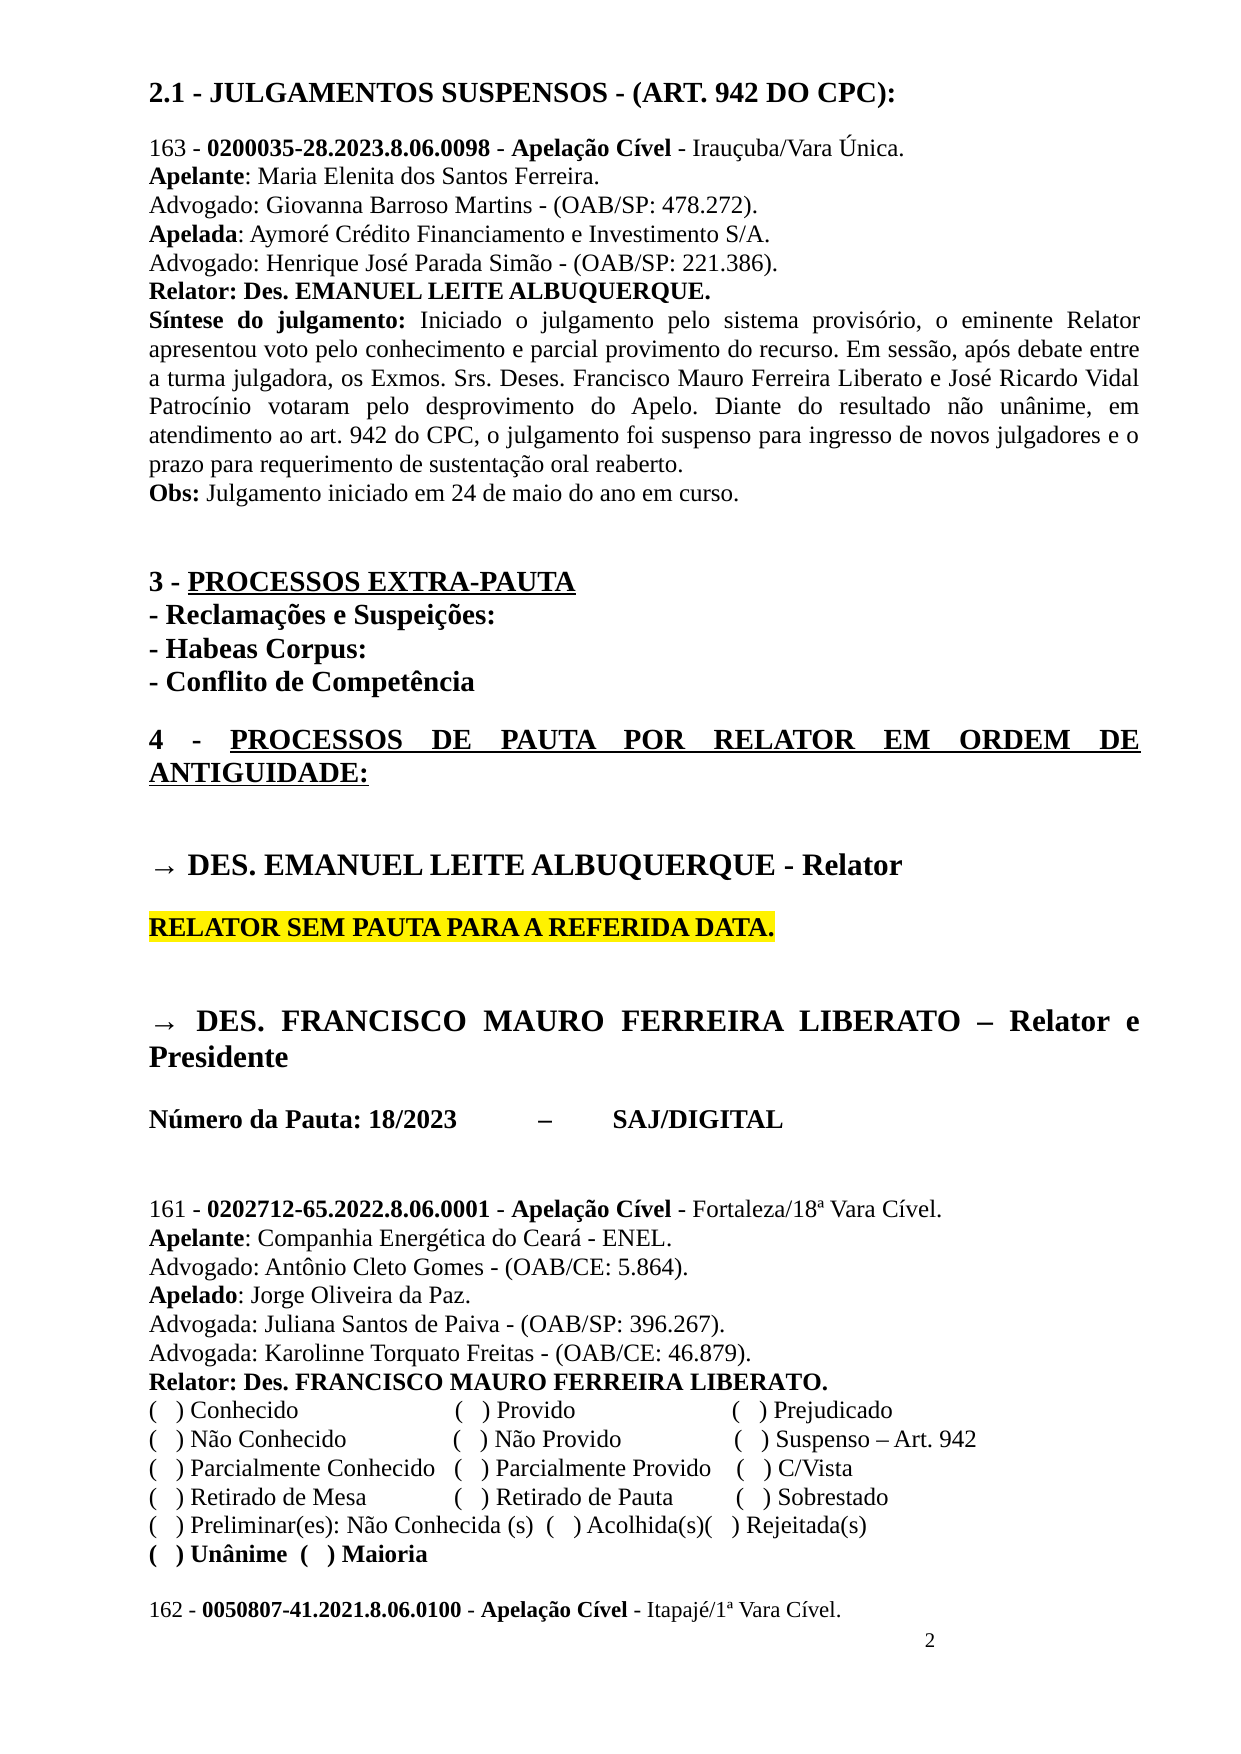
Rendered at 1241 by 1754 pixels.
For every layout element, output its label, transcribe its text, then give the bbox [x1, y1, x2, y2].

text Relator: Des. FRANCISCO MAURO FERREIRA LIBERATO. [148, 1367, 1141, 1395]
text ( ) Conhecido ( ) Provido ( ) Prejudicado [148, 1395, 1141, 1424]
text Apelante: Companhia Energética do Ceará - ENEL. [148, 1223, 1141, 1252]
text 161 - 0202712-65.2022.8.06.0001 - Apelação Cível - Fortaleza/18ª Vara Cível. [148, 1194, 1141, 1223]
text ( ) Parcialmente Conhecido ( ) Parcialmente Provido ( ) C/Vista [148, 1453, 1158, 1482]
text Advogado: Giovanna Barroso Martins - (OAB/SP: 478.272). [148, 190, 1141, 219]
text Número da Pauta: 18/2023 – SAJ/DIGITAL [148, 1103, 1141, 1134]
text - Habeas Corpus: [148, 631, 1141, 664]
text Apelado: Jorge Oliveira da Paz. [148, 1280, 1141, 1309]
text ( ) Retirado de Mesa ( ) Retirado de Pauta ( ) Sobrestado [148, 1482, 1158, 1510]
text - Reclamações e Suspeições: [148, 597, 1141, 631]
text Obs: Julgamento iniciado em 24 de maio do ano em curso. [148, 478, 1141, 506]
text Apelante: Maria Elenita dos Santos Ferreira. [148, 161, 1141, 190]
text - Conflito de Competência [148, 664, 1141, 698]
text RELATOR SEM PAUTA PARA A REFERIDA DATA. [148, 911, 1141, 942]
text Advogado: Henrique José Parada Simão - (OAB/SP: 221.386). [148, 248, 1141, 276]
text Apelada: Aymoré Crédito Financiamento e Investimento S/A. [148, 219, 1141, 248]
text Advogado: Antônio Cleto Gomes - (OAB/CE: 5.864). [148, 1252, 1141, 1280]
text 3 - PROCESSOS EXTRA-PAUTA [148, 564, 1141, 597]
text → DES. EMANUEL LEITE ALBUQUERQUE - Relator [148, 847, 1141, 883]
text → DES. FRANCISCO MAURO FERREIRA LIBERATO – Relator e Presidente [148, 1002, 1141, 1074]
text ( ) Preliminar(es): Não Conhecida (s) ( ) Acolhida(s)( ) Rejeitada(s) [148, 1510, 1158, 1539]
text 163 - 0200035-28.2023.8.06.0098 - Apelação Cível - Irauçuba/Vara Única. [148, 133, 1141, 161]
text Síntese do julgamento: Iniciado o julgamento pelo sistema provisório, o eminente Relator apresentou voto pelo conhecimento e parcial provimento do recurso. Em sessão, após debate entre a turma julgadora, os Exmos. Srs. Deses. Francisco Mauro Ferreira Liberato e José Ricardo Vidal Patrocínio votaram pelo desprovimento do Apelo. Diante do resultado não unânime, em atendimento ao art. 942 do CPC, o julgamento foi suspenso para ingresso de novos julgadores e o prazo para requerimento de sustentação oral reaberto. [148, 305, 1141, 478]
text 162 - 0050807-41.2021.8.06.0100 - Apelação Cível - Itapajé/1ª Vara Cível. [148, 1597, 1141, 1623]
text 4 - PROCESSOS DE PAUTA POR RELATOR EM ORDEM DE ANTIGUIDADE: [148, 722, 1141, 789]
text Advogada: Juliana Santos de Paiva - (OAB/SP: 396.267). [148, 1309, 1141, 1338]
text ( ) Unânime ( ) Maioria [148, 1539, 1158, 1568]
text Relator: Des. EMANUEL LEITE ALBUQUERQUE. [148, 276, 1141, 305]
text 2.1 - JULGAMENTOS SUSPENSOS - (ART. 942 DO CPC): [148, 75, 1141, 108]
text ( ) Não Conhecido ( ) Não Provido ( ) Suspenso – Art. 942 [148, 1424, 1158, 1453]
text Advogada: Karolinne Torquato Freitas - (OAB/CE: 46.879). [148, 1338, 1141, 1367]
